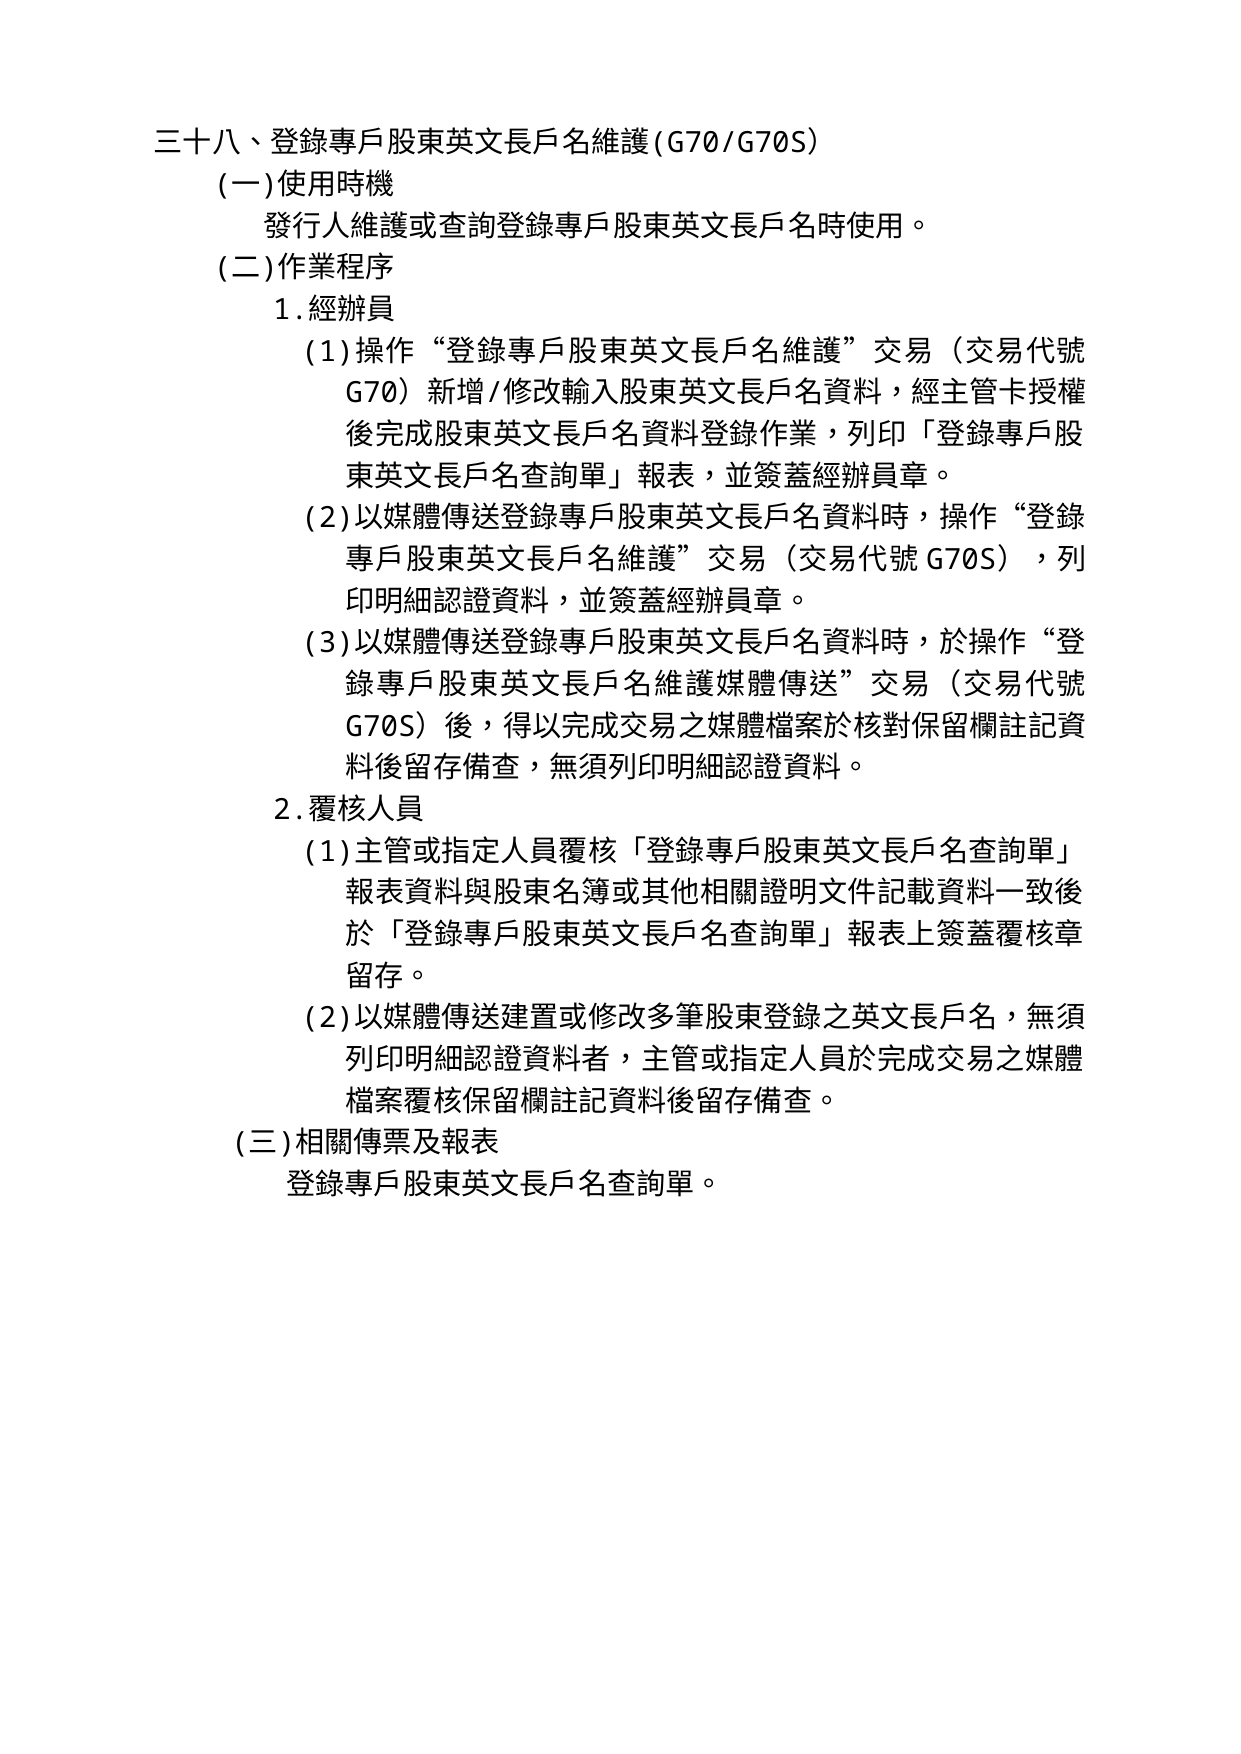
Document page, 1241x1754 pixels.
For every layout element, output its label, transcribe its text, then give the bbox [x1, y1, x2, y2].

text (1)主管或指定人員覆核「登錄專戶股東英文長戶名查詢單」報表資料與股東名簿或其他相關證明文件記載資料一致後，於「登錄專戶股東英文長戶名查詢單」報表上簽蓋覆核章留存。 [301, 828, 1087, 994]
text 1.經辦員 [273, 286, 1087, 328]
text (三)相關傳票及報表 [213, 1119, 1087, 1161]
text (一)使用時機 [213, 161, 1087, 203]
text 2.覆核人員 [273, 786, 1087, 828]
text (2)以媒體傳送建置或修改多筆股東登錄之英文長戶名，無須列印明細認證資料者，主管或指定人員於完成交易之媒體檔案覆核保留欄註記資料後留存備查。 [301, 994, 1087, 1119]
text 登錄專戶股東英文長戶名查詢單。 [263, 1161, 1087, 1203]
text (2)以媒體傳送登錄專戶股東英文長戶名資料時，操作“登錄專戶股東英文長戶名維護”交易（交易代號G70S），列印明細認證資料，並簽蓋經辦員章。 [301, 494, 1087, 619]
text (二)作業程序 [213, 244, 1087, 286]
text (1)操作“登錄專戶股東英文長戶名維護”交易（交易代號G70）新增/修改輸入股東英文長戶名資料，經主管卡授權後完成股東英文長戶名資料登錄作業，列印「登錄專戶股東英文長戶名查詢單」報表，並簽蓋經辦員章。 [301, 328, 1087, 494]
text 發行人維護或查詢登錄專戶股東英文長戶名時使用。 [263, 203, 1087, 244]
subtitle 三十八、登錄專戶股東英文長戶名維護(G70/G70S） [153, 119, 1087, 161]
text (3)以媒體傳送登錄專戶股東英文長戶名資料時，於操作“登錄專戶股東英文長戶名維護媒體傳送”交易（交易代號G70S）後，得以完成交易之媒體檔案於核對保留欄註記資料後留存備查，無須列印明細認證資料。 [301, 619, 1087, 786]
